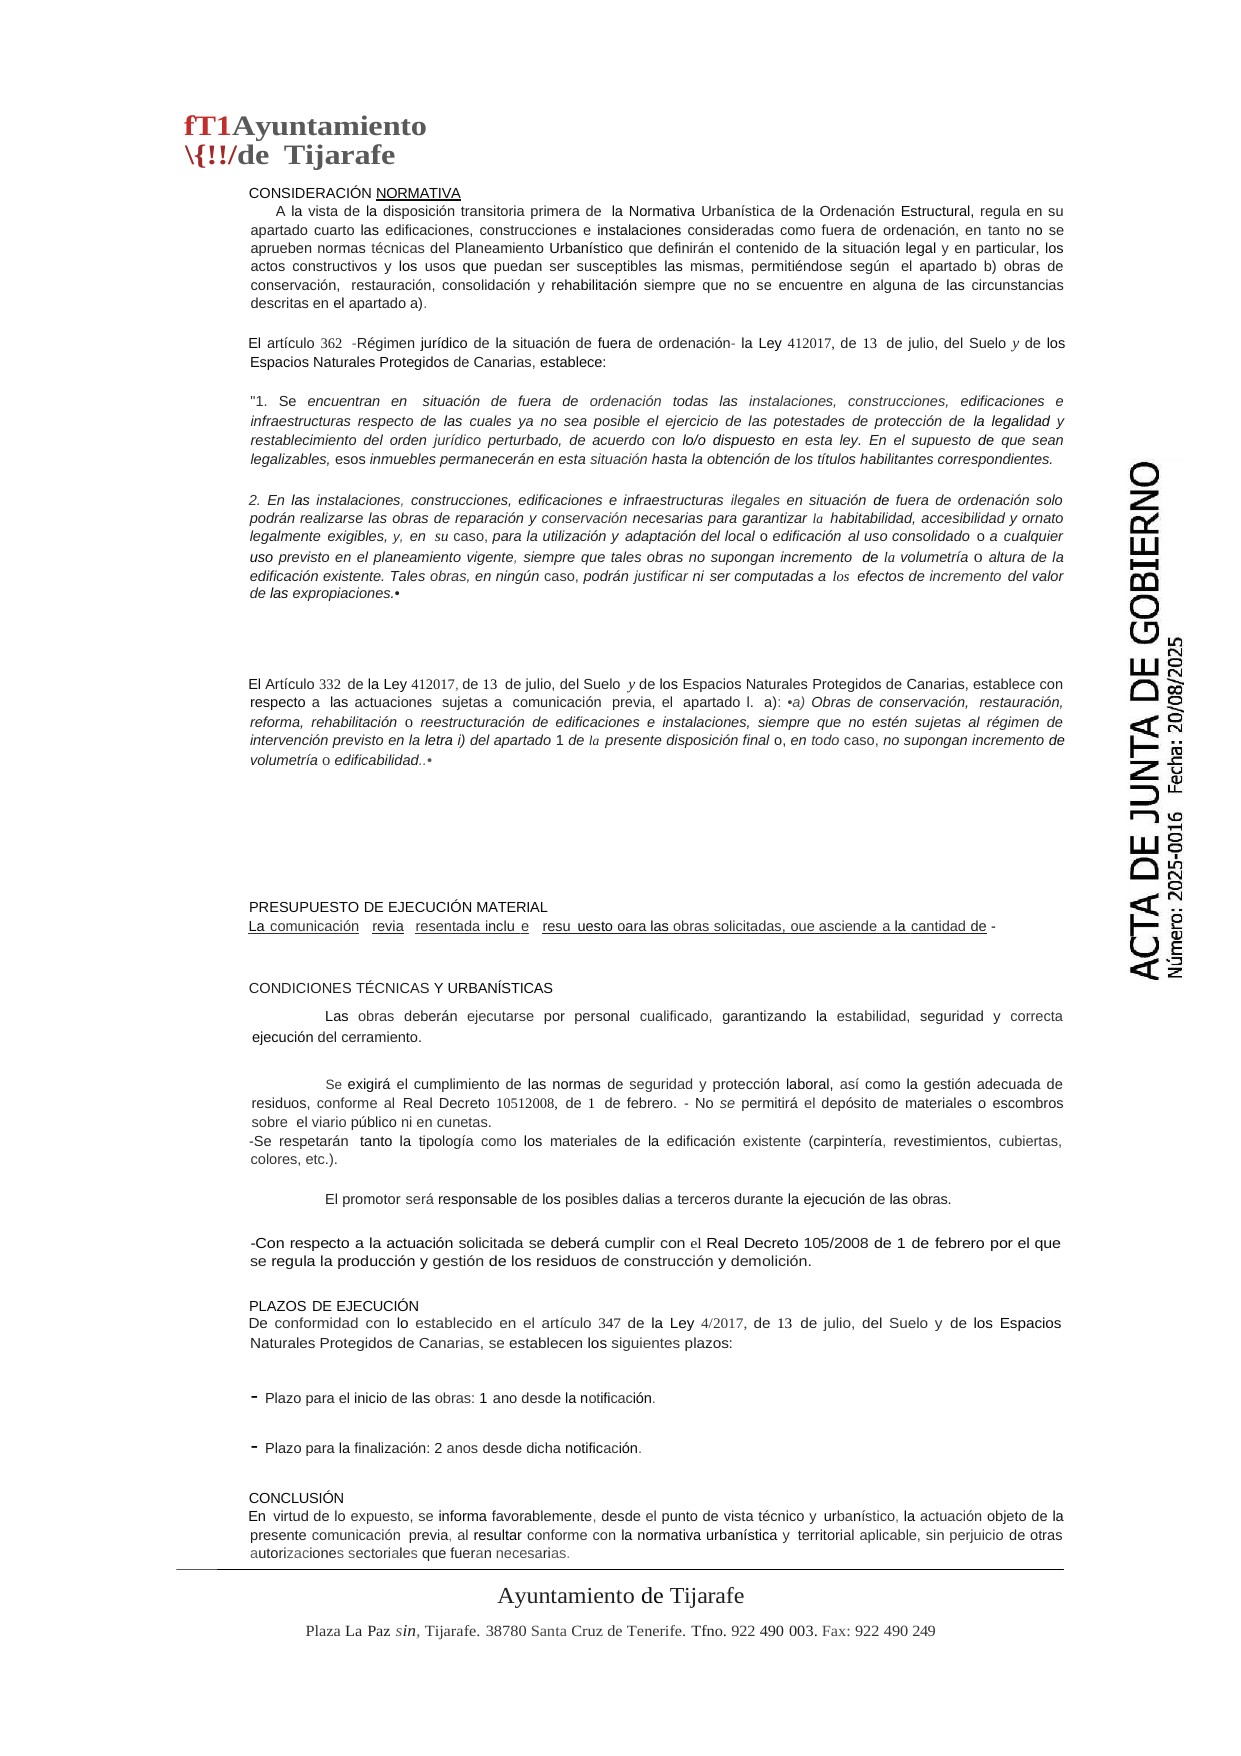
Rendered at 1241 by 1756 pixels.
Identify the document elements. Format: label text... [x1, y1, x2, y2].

text CONSIDERACIÓN NORMATIVA [249, 185, 1201, 201]
text De conformidad con lo establecido en el artículo 347 de la Ley 4/2017, de 13 de julio, del Suelo y de los Espacios Naturales Protegidos de Canarias, se establecen los siguientes plazos: [248, 1315, 1063, 1351]
text PRESUPUESTO DE EJECUCIÓN MATERIAL [249, 899, 1127, 916]
text -Se respetarán tanto la tipología como los materiales de la edificación existente (carpintería, revestimientos, cubiertas, colores, etc.). [249, 1133, 1063, 1167]
list Plazo para el inicio de las obras: 1 ano desde la notificación. [250, 1382, 1201, 1408]
text La comunicación revia resentada inclu e resu uesto oara las obras solicitadas, oue asciende a la cantidad de - [248, 918, 1127, 935]
text El promotor será responsable de los posibles dalias a terceros durante la ejecución de las obras. [183, 1191, 1093, 1208]
text -Con respecto a la actuación solicitada se deberá cumplir con el Real Decreto 105/2008 de 1 de febrero por el que se regula la producción y gestión de los residuos de construcción y demolición. [250, 1234, 1061, 1269]
text Se exigirá el cumplimiento de las normas de seguridad y protección laboral, así como la gestión adecuada de residuos, conforme al Real Decreto 10512008, de 1 de febrero. - No se permitirá el depósito de materiales o escombros sobre el viario público ni en cunetas. [251, 1076, 1063, 1130]
text En virtud de lo expuesto, se informa favorablemente, desde el punto de vista técnico y urbanístico, la actuación objeto de la presente comunicación previa, al resultar conforme con la normativa urbanística y territorial aplicable, sin perjuicio de otras autorizaciones sectoriales que fueran necesarias. [248, 1508, 1063, 1562]
text 2. En las instalaciones, construcciones, edificaciones e infraestructuras ilegales en situación de fuera de ordenación solo podrán realizarse las obras de reparación y conservación necesarias para garantizar la habitabilidad, accesibilidad y ornato legalmente exigibles, y, en su caso, para la utilización y adaptación del local o edificación al uso consolidado o a cualquier uso previsto en el planeamiento vigente, siempre que tales obras no supongan incremento de la volumetría o altura de la edificación existente. Tales obras, en ningún caso, podrán justificar ni ser computadas a los efectos de incremento del valor de las expropiaciones.• [248, 492, 1064, 602]
text \{!!/de Tijarafe [185, 141, 1201, 170]
text CONDICIONES TÉCNICAS Y URBANÍSTICAS [249, 980, 1201, 997]
text El artículo 362 -Régimen jurídico de la situación de fuera de ordenación- la Ley 412017, de 13 de julio, del Suelo y de los Espacios Naturales Protegidos de Canarias, establece: [248, 334, 1065, 370]
list Plazo para la finalización: 2 anos desde dicha notificación. CONCLUSIÓN [249, 1411, 643, 1506]
text El Artículo 332 de la Ley 412017, de 13 de julio, del Suelo y de los Espacios Naturales Protegidos de Canarias, establece con respecto a las actuaciones sujetas a comunicación previa, el apartado l. a): •a) Obras de conservación, restauración, reforma, rehabilitación o reestructuración de edificaciones e instalaciones, siempre que no estén sujetas al régimen de intervención previsto en la letra i) del apartado 1 de la presente disposición final o, en todo caso, no supongan incremento de volumetría o edificabilidad..• [248, 675, 1065, 769]
text PLAZOS DE EJECUCIÓN [249, 1297, 1201, 1314]
subtitle fT1Ayuntamiento [184, 112, 1201, 141]
text Las obras deberán ejecutarse por personal cualificado, garantizando la estabilidad, seguridad y correcta ejecución del cerramiento. [252, 1007, 1063, 1045]
text "1. Se encuentran en situación de fuera de ordenación todas las instalaciones, construcciones, edificaciones e infraestructuras respecto de las cuales ya no sea posible el ejercicio de las potestades de protección de la legalidad y restablecimiento del orden jurídico perturbado, de acuerdo con lo/o dispuesto en esta ley. En el supuesto de que sean legalizables, esos inmuebles permanecerán en esta situación hasta la obtención de los títulos habilitantes correspondientes. [250, 393, 1064, 468]
text A la vista de la disposición transitoria primera de la Normativa Urbanística de la Ordenación Estructural, regula en su apartado cuarto las edificaciones, construcciones e instalaciones consideradas como fuera de ordenación, en tanto no se aprueben normas técnicas del Planeamiento Urbanístico que definirán el contenido de la situación legal y en particular, los actos constructivos y los usos que puedan ser susceptibles las mismas, permitiéndose según el apartado b) obras de conservación, restauración, consolidación y rehabilitación siempre que no se encuentre en alguna de las circunstancias descritas en el apartado a). [250, 203, 1064, 312]
